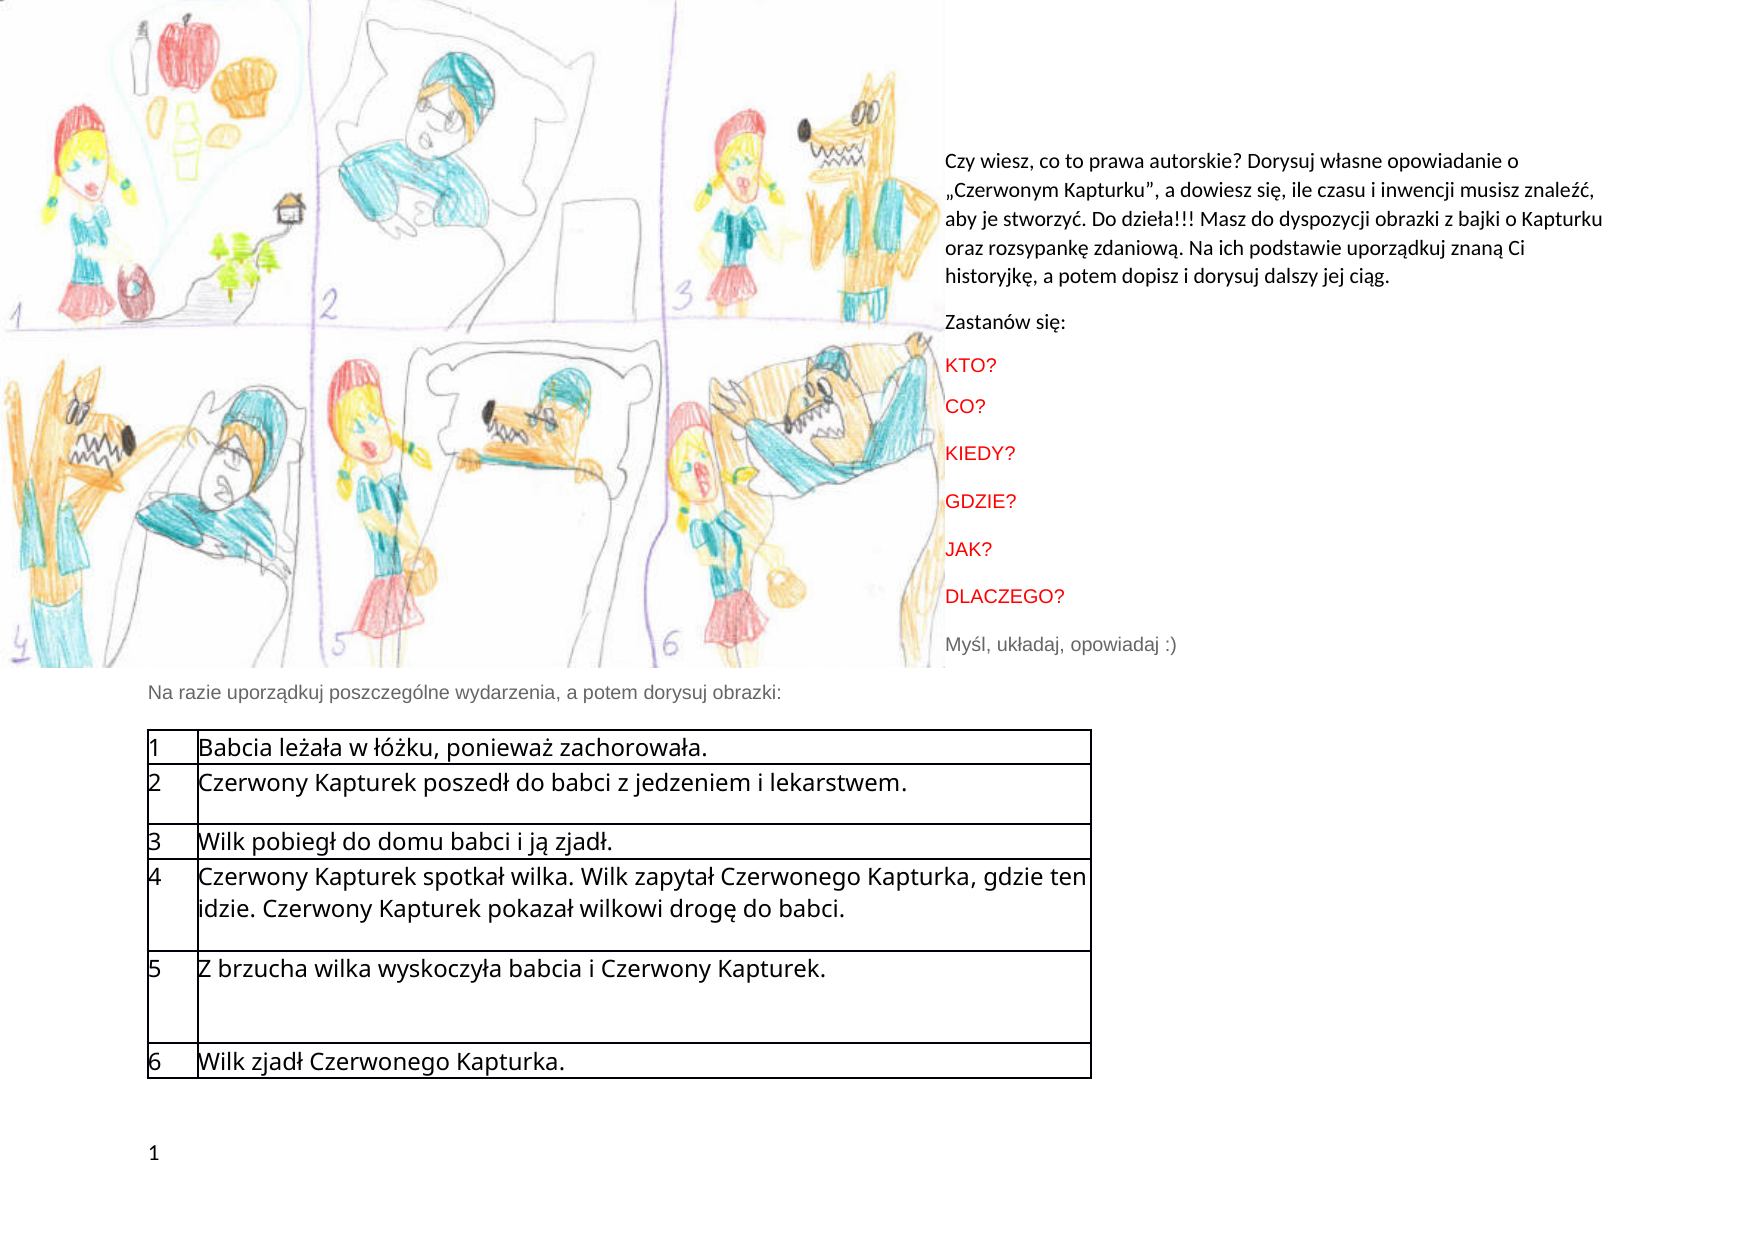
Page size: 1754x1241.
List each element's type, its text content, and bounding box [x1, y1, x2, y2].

table_cell Czerwony Kapturek spotkał wilka. Wilk zapytał Czerwonego Kapturka, gdzie ten idzie. Czerwony Kapturek pokazał wilkowi drogę do babci. [199, 925, 1090, 950]
table_header Babcia leżała w łóżku, ponieważ zachorowała. [199, 731, 1090, 763]
table_cell 2 [149, 765, 197, 823]
table_header 1 [149, 731, 197, 763]
table_cell Czerwony Kapturek poszedł do babci z jedzeniem i lekarstwem. [199, 798, 1090, 823]
table_cell Wilk zjadł Czerwonego Kapturka. [199, 1044, 1090, 1077]
text KIEDY? [945, 442, 1606, 465]
table_cell 3 [149, 825, 197, 858]
table_cell Wilk pobiegł do domu babci i ją zjadł. [199, 825, 1090, 858]
text JAK? [945, 538, 1606, 560]
text Czy wiesz, co to prawa autorskie? Dorysuj własne opowiadanie o „Czerwonym Kapturku”, a dowiesz się, ile czasu i inwencji musisz znaleźć, aby je stworzyć. Do dzieła!!! Masz do dyspozycji obrazki z bajki o Kapturku oraz rozsypankę zdaniową. Na ich podstawie uporządkuj znaną Ci historyjkę, a potem dopisz i dorysuj dalszy jej ciąg. [945, 148, 1606, 289]
table_cell 5 [149, 952, 197, 1042]
text Na razie uporządkuj poszczególne wydarzenia, a potem dorysuj obrazki: [148, 681, 1606, 703]
table_cell 4 [149, 860, 197, 950]
text Zastanów się: [945, 308, 1606, 335]
table_cell 6 [149, 1044, 197, 1077]
text KTO? [945, 353, 1606, 376]
text Myśl, układaj, opowiadaj :) [945, 633, 1606, 656]
text DLACZEGO? [945, 585, 1606, 608]
picture [0, 0, 945, 668]
text GDZIE? [945, 490, 1606, 513]
text CO? [945, 394, 1606, 417]
table_cell Z brzucha wilka wyskoczyła babcia i Czerwony Kapturek. [199, 984, 1090, 1042]
